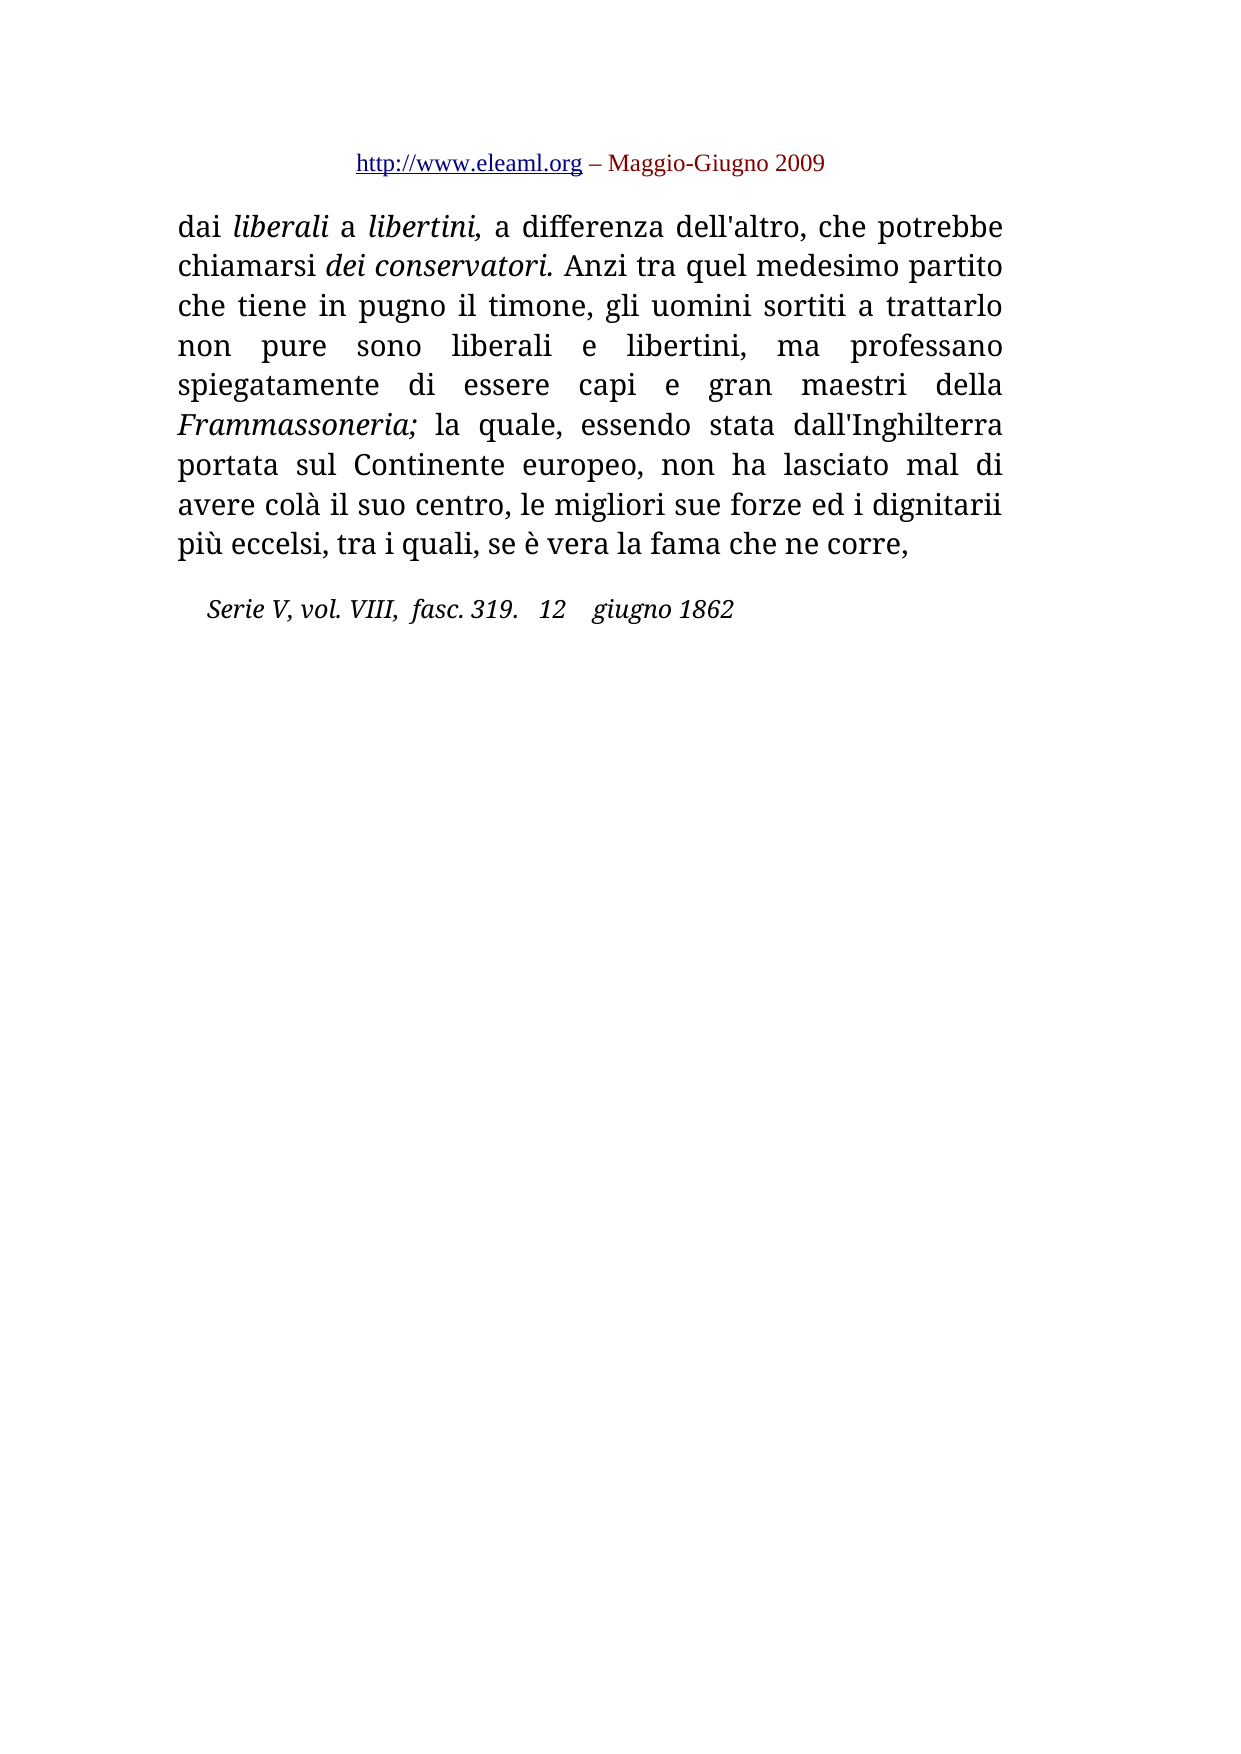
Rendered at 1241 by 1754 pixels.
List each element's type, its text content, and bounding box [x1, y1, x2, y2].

text dai liberali a libertini, a differenza dell'altro, che potrebbe chiamarsi dei conservatori. Anzi tra quel medesimo partito che tiene in pugno il timone, gli uomini sortiti a trattarlo non pure sono liberali e libertini, ma professano spiegatamente di essere capi e gran maestri della Frammassoneria; la quale, essendo stata dall'Inghilterra portata sul Continente europeo, non ha lasciato mal di avere colà il suo centro, le migliori sue forze ed i dignitarii più eccelsi, tra i quali, se è vera la fama che ne corre, [177, 206, 1004, 563]
text Serie V, vol. VIII, fasc. 319. 12 giugno 1862 [177, 592, 1004, 626]
